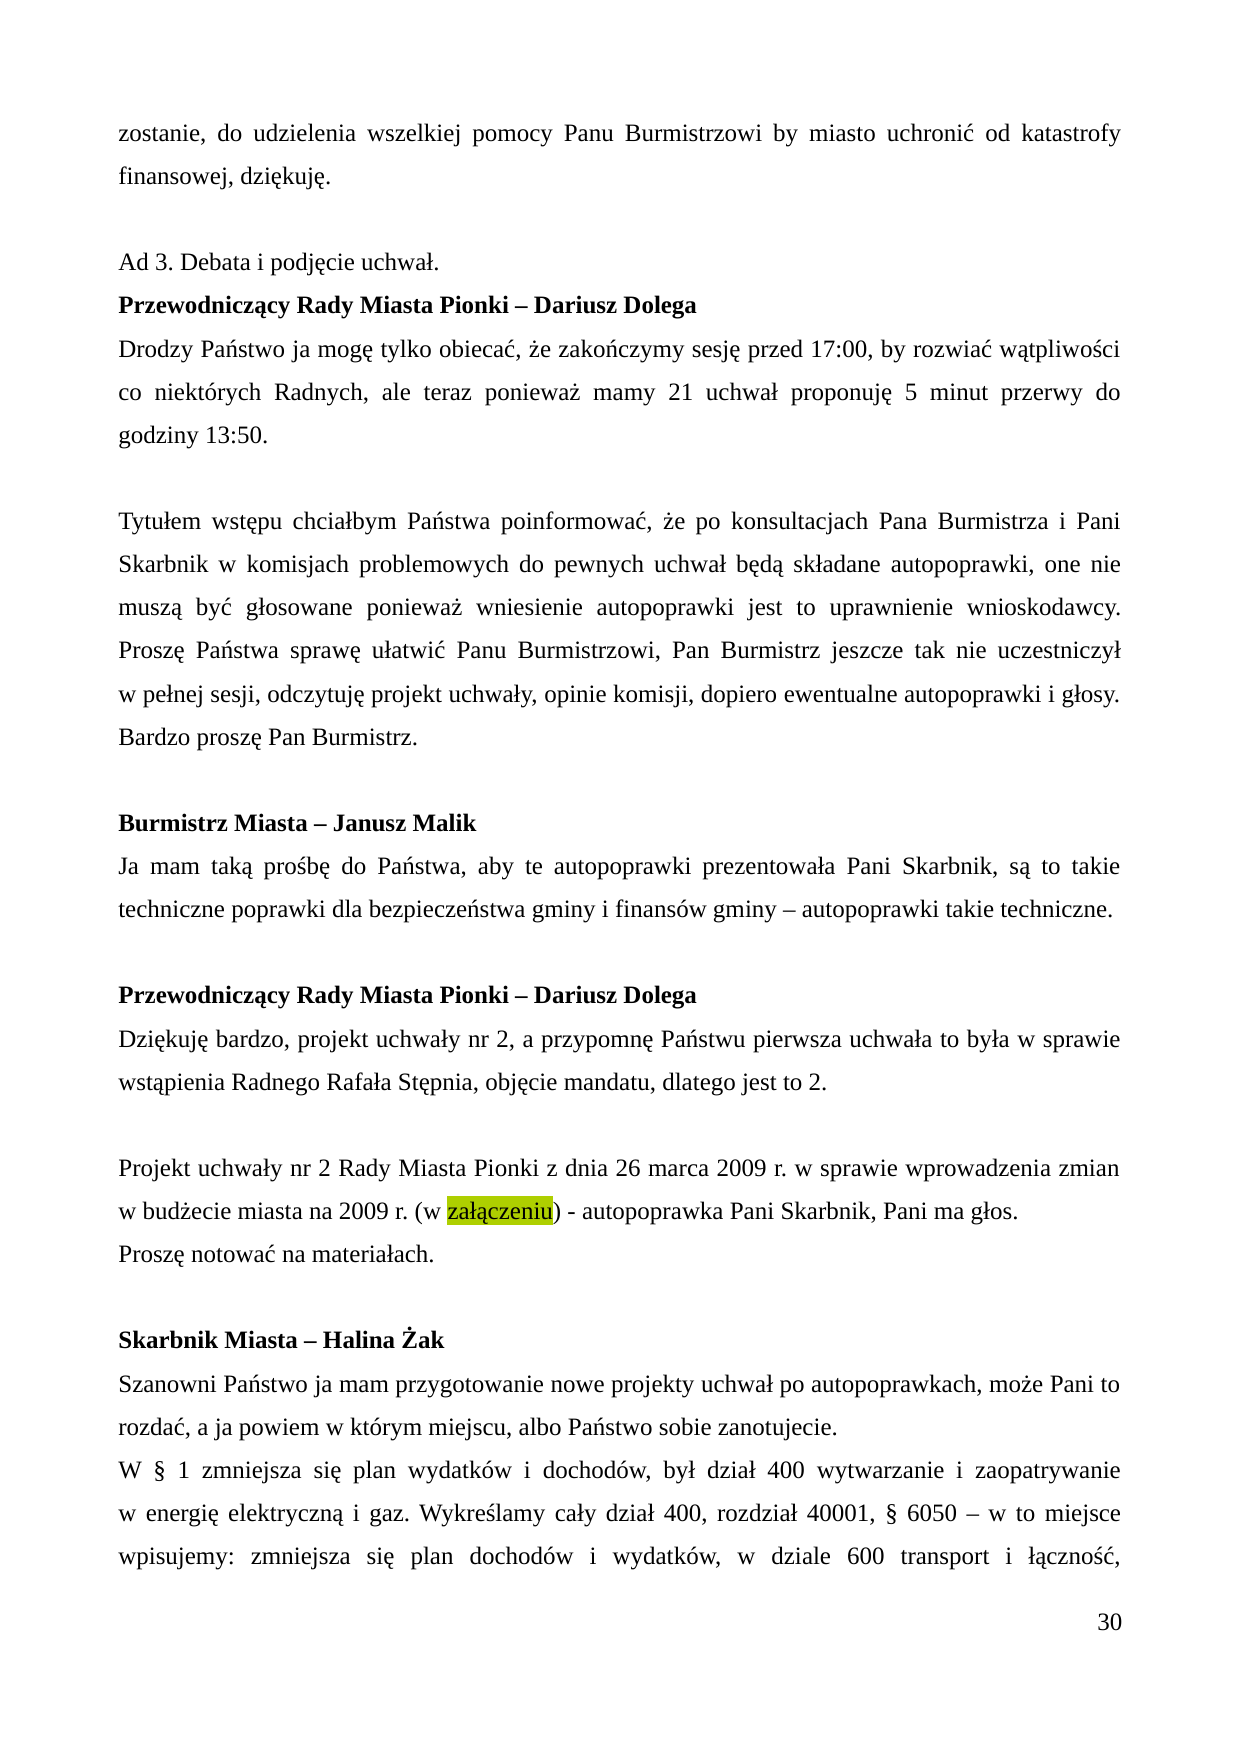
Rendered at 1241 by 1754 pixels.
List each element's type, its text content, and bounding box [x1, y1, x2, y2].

text Skarbnik Miasta – Halina Żak [118, 1326, 1122, 1354]
text Dziękuję bardzo, projekt uchwały nr 2, a przypomnę Państwu pierwsza uchwała to była w sprawie wstąpienia Radnego Rafała Stępnia, objęcie mandatu, dlatego jest to 2. [118, 1024, 1122, 1096]
text Szanowni Państwo ja mam przygotowanie nowe projekty uchwał po autopoprawkach, może Pani to rozdać, a ja powiem w którym miejscu, albo Państwo sobie zanotujecie. [118, 1369, 1122, 1441]
text W § 1 zmniejsza się plan wydatków i dochodów, był dział 400 wytwarzanie i zaopatrywanie w energię elektryczną i gaz. Wykreślamy cały dział 400, rozdział 40001, § 6050 – w to miejsce wpisujemy: zmniejsza się plan dochodów i wydatków, w dziale 600 transport i łączność, [118, 1455, 1122, 1570]
text Przewodniczący Rady Miasta Pionki – Dariusz Dolega [118, 981, 1122, 1009]
text zostanie, do udzielenia wszelkiej pomocy Panu Burmistrzowi by miasto uchronić od katastrofy finansowej, dziękuję. [118, 118, 1122, 190]
text Ja mam taką prośbę do Państwa, aby te autopoprawki prezentowała Pani Skarbnik, są to takie techniczne poprawki dla bezpieczeństwa gminy i finansów gminy – autopoprawki takie techniczne. [118, 851, 1122, 923]
text Drodzy Państwo ja mogę tylko obiecać, że zakończymy sesję przed 17:00, by rozwiać wątpliwości co niektórych Radnych, ale teraz ponieważ mamy 21 uchwał proponuję 5 minut przerwy do godziny 13:50. [118, 334, 1122, 449]
text Ad 3. Debata i podjęcie uchwał. [118, 247, 1122, 276]
text Tytułem wstępu chciałbym Państwa poinformować, że po konsultacjach Pana Burmistrza i Pani Skarbnik w komisjach problemowych do pewnych uchwał będą składane autopoprawki, one nie muszą być głosowane ponieważ wniesienie autopoprawki jest to uprawnienie wnioskodawcy. Proszę Państwa sprawę ułatwić Panu Burmistrzowi, Pan Burmistrz jeszcze tak nie uczestniczył w pełnej sesji, odczytuję projekt uchwały, opinie komisji, dopiero ewentualne autopoprawki i głosy. Bardzo proszę Pan Burmistrz. [118, 506, 1122, 751]
text Burmistrz Miasta – Janusz Malik [118, 808, 1122, 837]
text Projekt uchwały nr 2 Rady Miasta Pionki z dnia 26 marca 2009 r. w sprawie wprowadzenia zmian w budżecie miasta na 2009 r. (w załączeniu) - autopoprawka Pani Skarbnik, Pani ma głos. [118, 1153, 1122, 1225]
text Przewodniczący Rady Miasta Pionki – Dariusz Dolega [118, 291, 1122, 319]
text Proszę notować na materiałach. [118, 1239, 1122, 1268]
